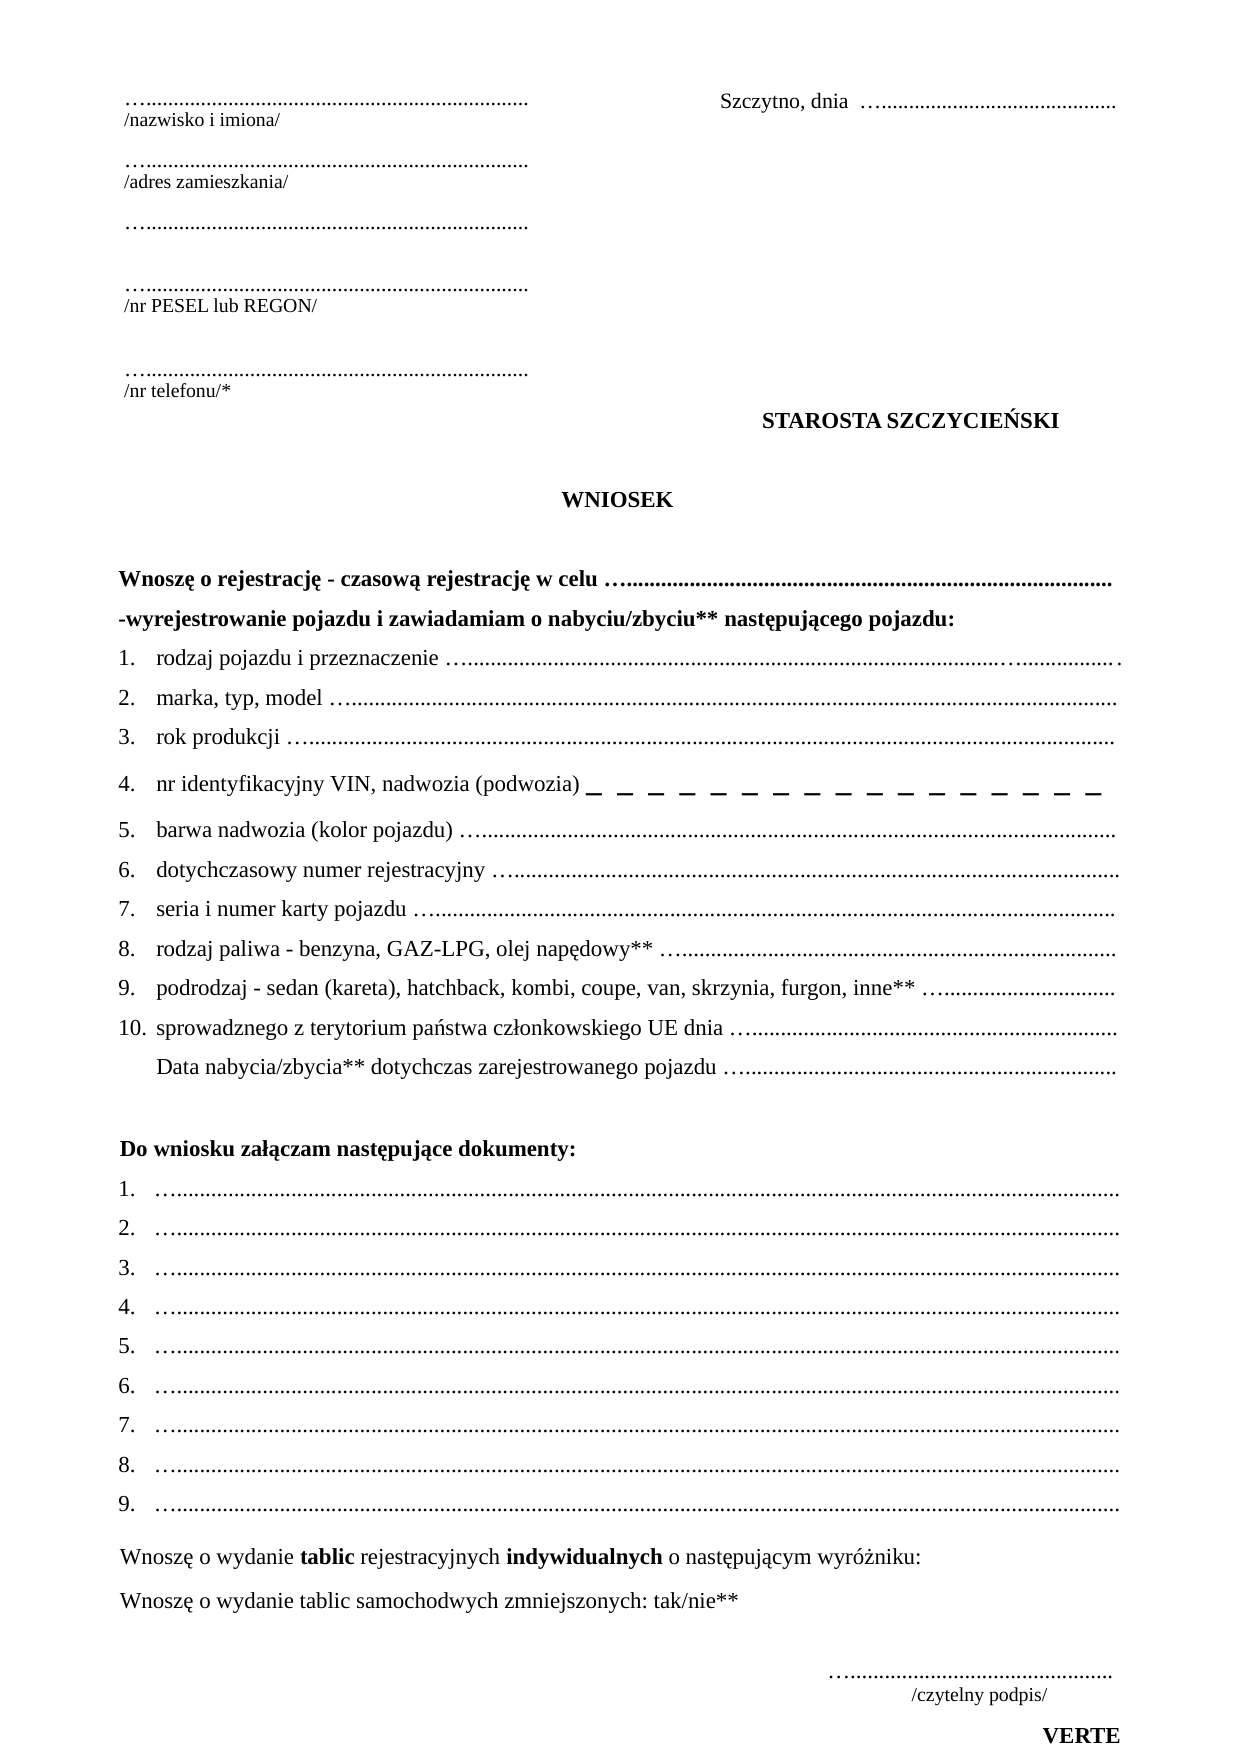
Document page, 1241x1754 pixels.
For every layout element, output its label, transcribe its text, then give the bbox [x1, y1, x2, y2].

list sprowadznego z terytorium państwa członkowskiego UE dnia …................................................................ [118, 1014, 1122, 1040]
text Do wniosku załączam następujące dokumenty: [119, 1135, 1121, 1162]
table_header Szczytno, dnia …........................................... [555, 83, 1122, 407]
list barwa nadwozia (kolor pojazdu) …............................................................................................................... [118, 816, 1122, 843]
list …..................................................................................................................................................................... [118, 1293, 1122, 1319]
list rodzaj paliwa - benzyna, GAZ-LPG, olej napędowy** …............................................................................ [118, 935, 1122, 961]
list …..................................................................................................................................................................... [118, 1412, 1122, 1438]
text VERTE [121, 1723, 1121, 1749]
list …..................................................................................................................................................................... [118, 1214, 1122, 1241]
text ….............................................. [118, 1657, 1120, 1683]
list …..................................................................................................................................................................... [118, 1175, 1122, 1201]
text STAROSTA SZCZYCIEŃSKI [762, 407, 1122, 433]
text Wnoszę o rejestrację - czasową rejestrację w celu …..................................................................................... -wyrejestrowanie pojazdu i zawiadamiam o nabyciu/zbyciu** następującego pojazdu: [118, 565, 1122, 631]
list dotychczasowy numer rejestracyjny ….......................................................................................................... [118, 856, 1122, 882]
list rodzaj pojazdu i przeznaczenie ….............................................................................................…................ . [118, 644, 1122, 670]
text WNIOSEK [118, 486, 1122, 512]
list …..................................................................................................................................................................... [118, 1451, 1122, 1477]
list podrodzaj - sedan (kareta), hatchback, kombi, coupe, van, skrzynia, furgon, inne** ….............................. [118, 974, 1122, 1001]
list …..................................................................................................................................................................... [118, 1254, 1122, 1280]
list seria i numer karty pojazdu …....................................................................................................................... [118, 895, 1122, 922]
list marka, typ, model …...................................................................................................................................... [118, 683, 1122, 710]
list nr identyfikacyjny VIN, nadwozia (podwozia) _ _ _ _ _ _ _ _ _ _ _ _ _ _ _ _ _ [118, 762, 1122, 798]
text Wnoszę o wydanie tablic rejestracyjnych indywidualnych o następującym wyróżniku: [119, 1530, 1121, 1573]
table_header …...................................................................... /nazwisko i imiona/ …...................................................................... /adres zamieszkania/ …...................................................................... …...................................................................... /nr PESEL lub REGON/ …...................................................................... /nr telefonu/* [118, 83, 555, 407]
list …..................................................................................................................................................................... [118, 1333, 1122, 1359]
list …..................................................................................................................................................................... [118, 1491, 1122, 1517]
list Data nabycia/zbycia** dotychczas zarejestrowanego pojazdu …................................................................. [118, 1053, 1122, 1079]
list …..................................................................................................................................................................... [118, 1372, 1122, 1398]
list rok produkcji …............................................................................................................................................. [118, 723, 1122, 749]
text /czytelny podpis/ [118, 1683, 1122, 1706]
text Wnoszę o wydanie tablic samochodwych zmniejszonych: tak/nie** [119, 1573, 1121, 1617]
